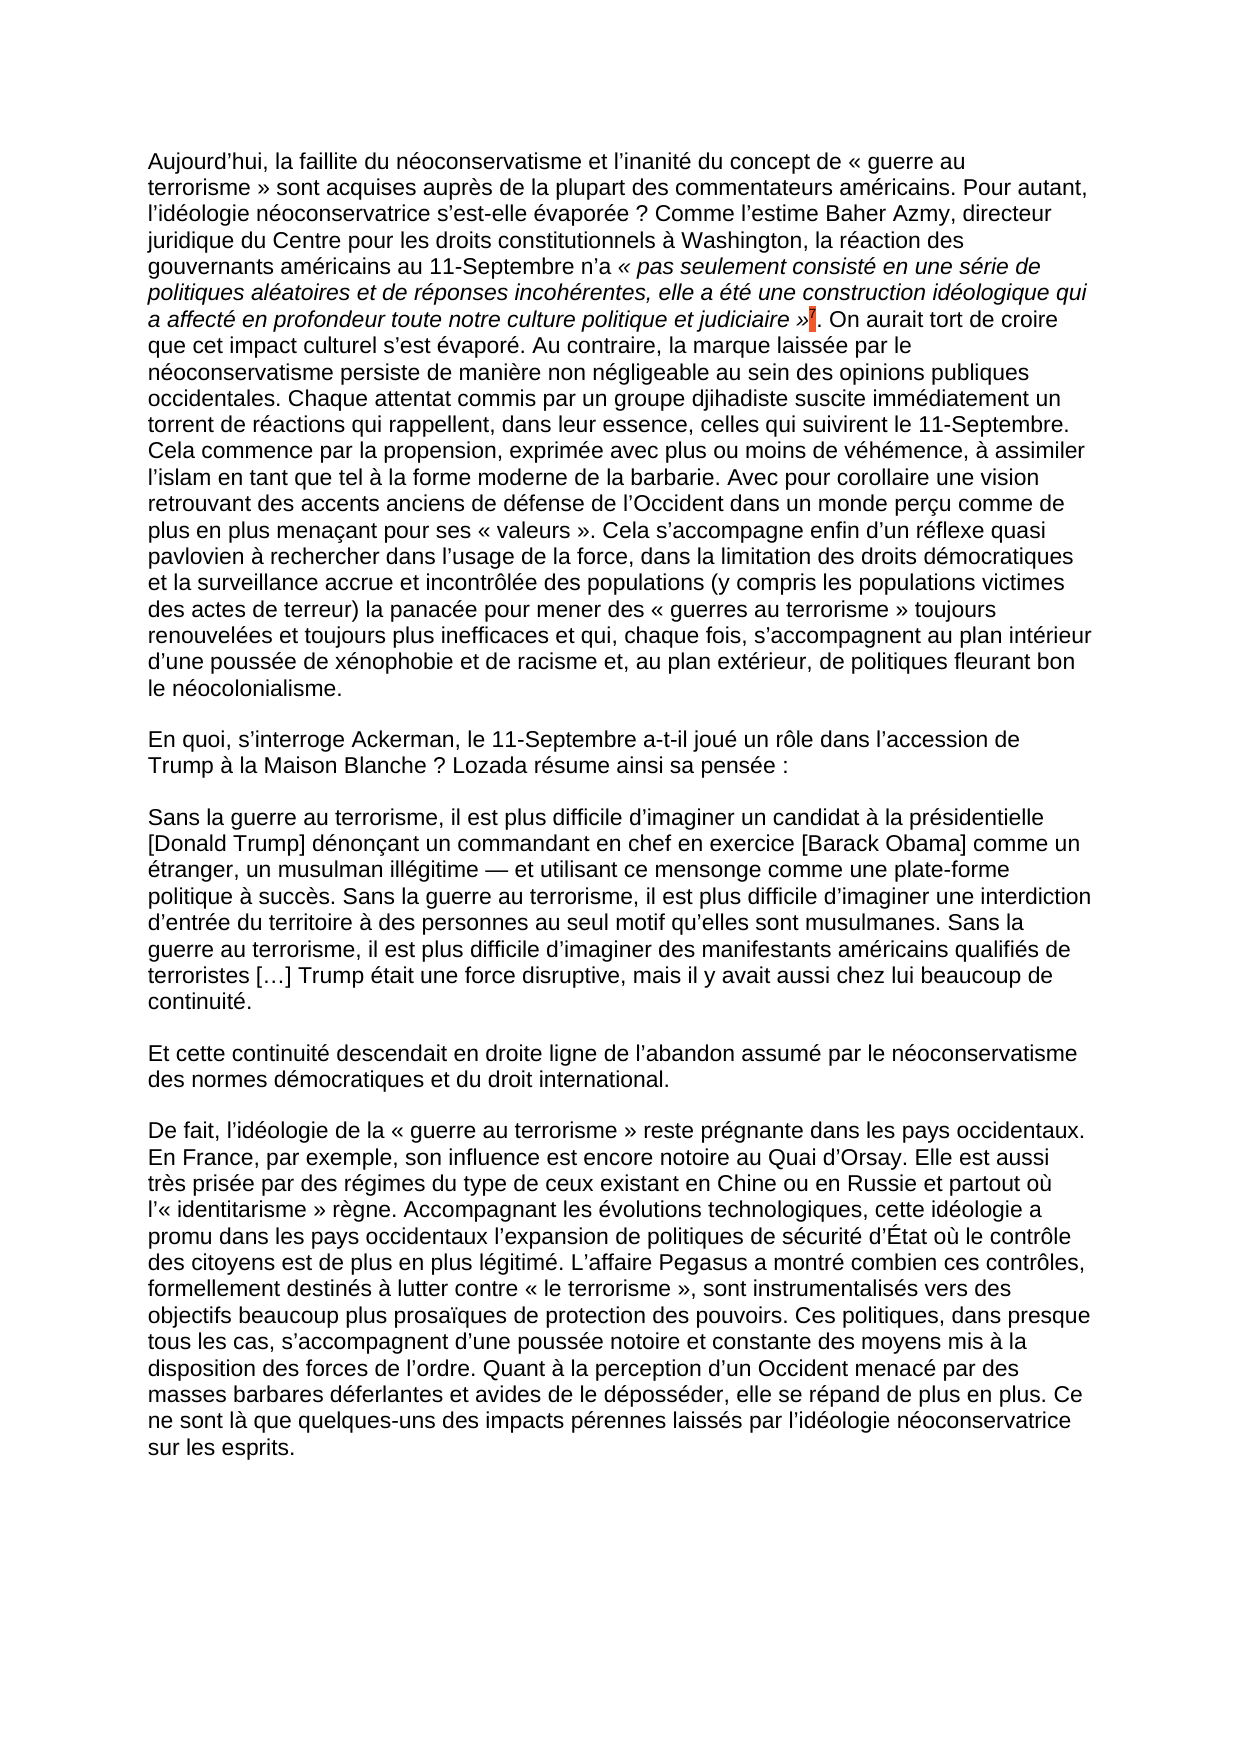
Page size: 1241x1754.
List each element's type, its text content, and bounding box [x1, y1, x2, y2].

text Aujourd’hui, la faillite du néoconservatisme et l’inanité du concept de « guerre au terrorisme » sont acquises auprès de la plupart des commentateurs américains. Pour autant, l’idéologie néoconservatrice s’est-elle évaporée ? Comme l’estime Baher Azmy, directeur juridique du Centre pour les droits constitutionnels à Washington, la réaction des gouvernants américains au 11-Septembre n’a « pas seulement consisté en une série de politiques aléatoires et de réponses incohérentes, elle a été une construction idéologique qui a affecté en profondeur toute notre culture politique et judiciaire »7. On aurait tort de croire que cet impact culturel s’est évaporé. Au contraire, la marque laissée par le néoconservatisme persiste de manière non négligeable au sein des opinions publiques occidentales. Chaque attentat commis par un groupe djihadiste suscite immédiatement un torrent de réactions qui rappellent, dans leur essence, celles qui suivirent le 11-Septembre. Cela commence par la propension, exprimée avec plus ou moins de véhémence, à assimiler l’islam en tant que tel à la forme moderne de la barbarie. Avec pour corollaire une vision retrouvant des accents anciens de défense de l’Occident dans un monde perçu comme de plus en plus menaçant pour ses « valeurs ». Cela s’accompagne enfin d’un réflexe quasi pavlovien à rechercher dans l’usage de la force, dans la limitation des droits démocratiques et la surveillance accrue et incontrôlée des populations (y compris les populations victimes des actes de terreur) la panacée pour mener des « guerres au terrorisme » toujours renouvelées et toujours plus inefficaces et qui, chaque fois, s’accompagnent au plan intérieur d’une poussée de xénophobie et de racisme et, au plan extérieur, de politiques fleurant bon le néocolonialisme. [148, 148, 1093, 701]
text Sans la guerre au terrorisme, il est plus difficile d’imaginer un candidat à la présidentielle [Donald Trump] dénonçant un commandant en chef en exercice [Barack Obama] comme un étranger, un musulman illégitime — et utilisant ce mensonge comme une plate-forme politique à succès. Sans la guerre au terrorisme, il est plus difficile d’imaginer une interdiction d’entrée du territoire à des personnes au seul motif qu’elles sont musulmanes. Sans la guerre au terrorisme, il est plus difficile d’imaginer des manifestants américains qualifiés de terroristes […] Trump était une force disruptive, mais il y avait aussi chez lui beaucoup de continuité. [148, 804, 1093, 1014]
text En quoi, s’interroge Ackerman, le 11-Septembre a-t-il joué un rôle dans l’accession de Trump à la Maison Blanche ? Lozada résume ainsi sa pensée : [148, 726, 1093, 779]
text De fait, l’idéologie de la « guerre au terrorisme » reste prégnante dans les pays occidentaux. En France, par exemple, son influence est encore notoire au Quai d’Orsay. Elle est aussi très prisée par des régimes du type de ceux existant en Chine ou en Russie et partout où l’« identitarisme » règne. Accompagnant les évolutions technologiques, cette idéologie a promu dans les pays occidentaux l’expansion de politiques de sécurité d’État où le contrôle des citoyens est de plus en plus légitimé. L’affaire Pegasus a montré combien ces contrôles, formellement destinés à lutter contre « le terrorisme », sont instrumentalisés vers des objectifs beaucoup plus prosaïques de protection des pouvoirs. Ces politiques, dans presque tous les cas, s’accompagnent d’une poussée notoire et constante des moyens mis à la disposition des forces de l’ordre. Quant à la perception d’un Occident menacé par des masses barbares déferlantes et avides de le déposséder, elle se répand de plus en plus. Ce ne sont là que quelques-uns des impacts pérennes laissés par l’idéologie néoconservatrice sur les esprits. [148, 1117, 1093, 1460]
text Et cette continuité descendait en droite ligne de l’abandon assumé par le néoconservatisme des normes démocratiques et du droit international. [148, 1039, 1093, 1092]
